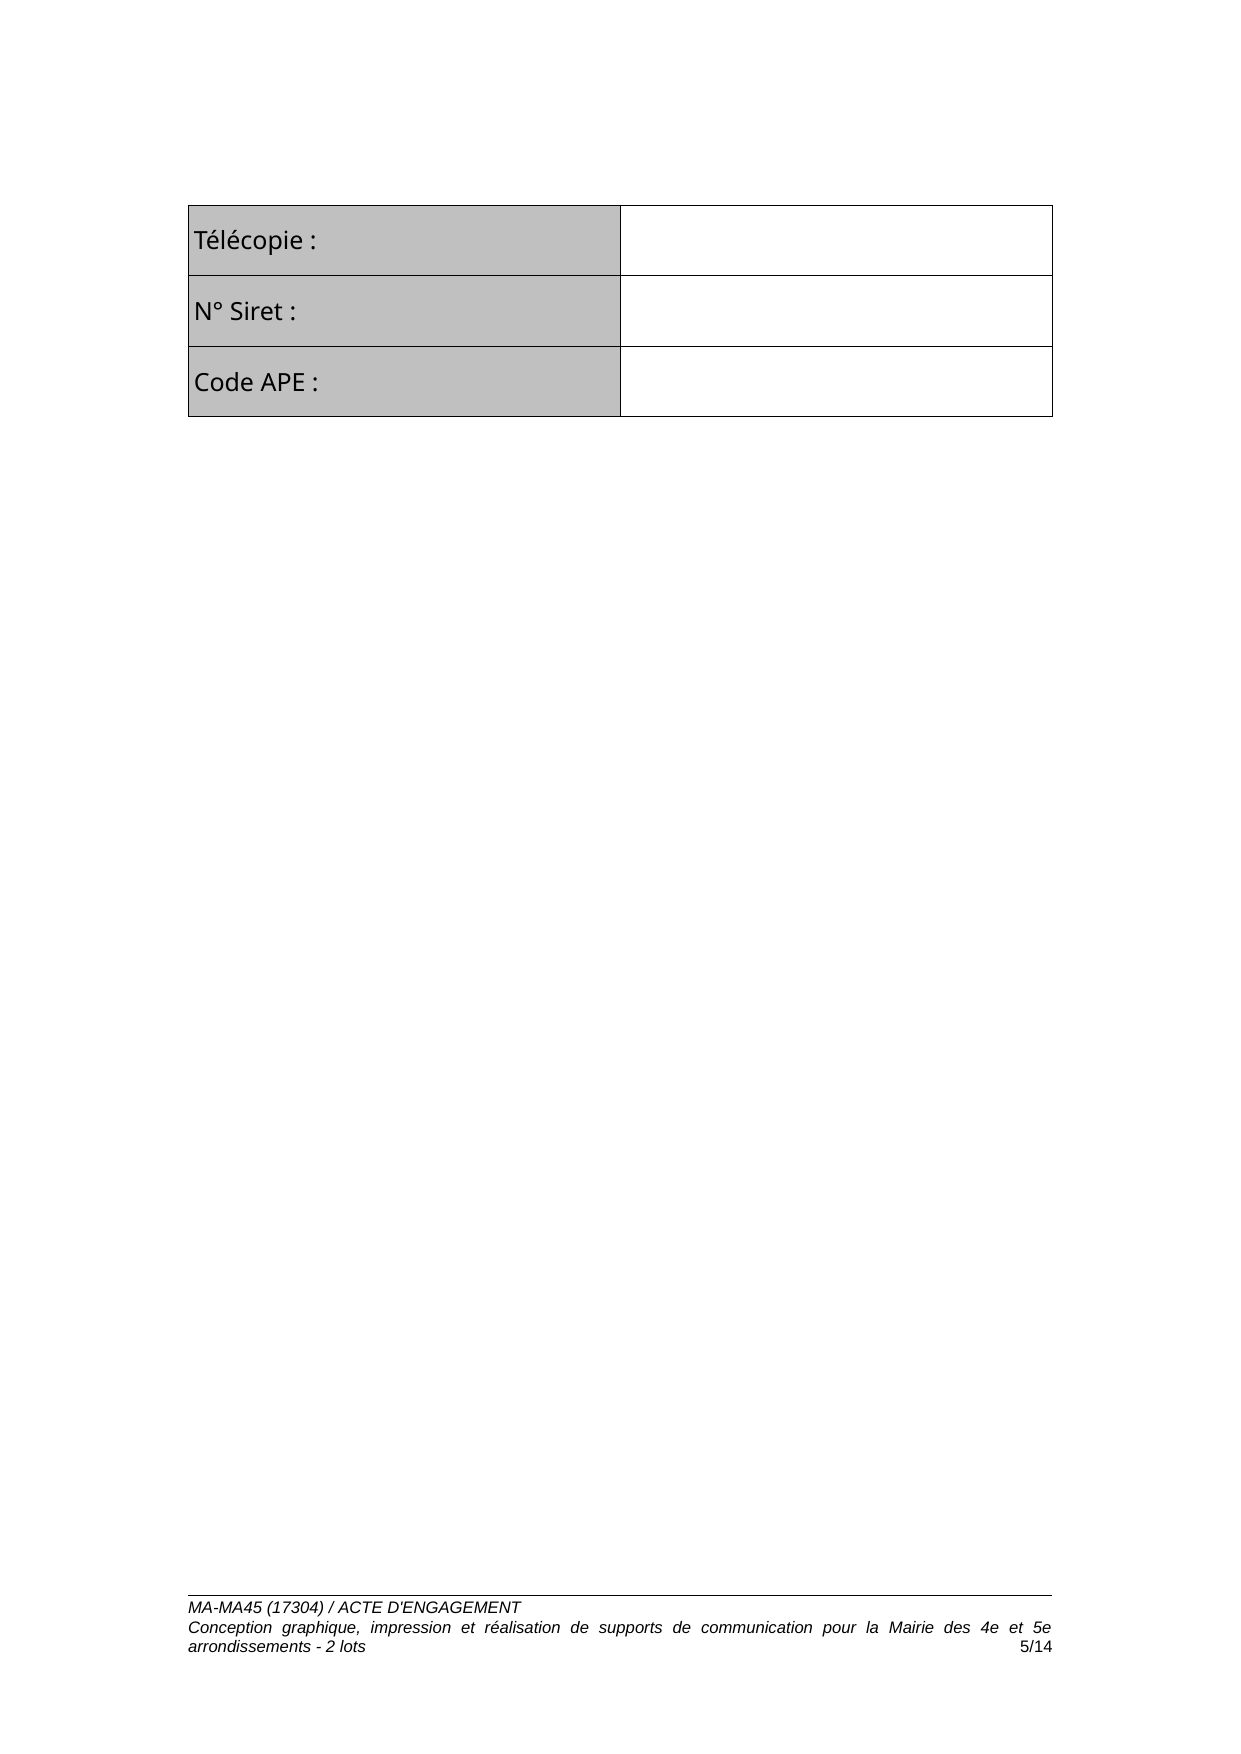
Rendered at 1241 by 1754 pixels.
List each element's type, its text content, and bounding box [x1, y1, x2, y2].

table_cell [621, 347, 1052, 416]
table_cell [621, 276, 1052, 346]
table_cell Télécopie : [189, 206, 620, 275]
table_cell Code APE : [189, 347, 620, 416]
table_cell [621, 206, 1052, 275]
table_cell N° Siret : [189, 276, 620, 346]
